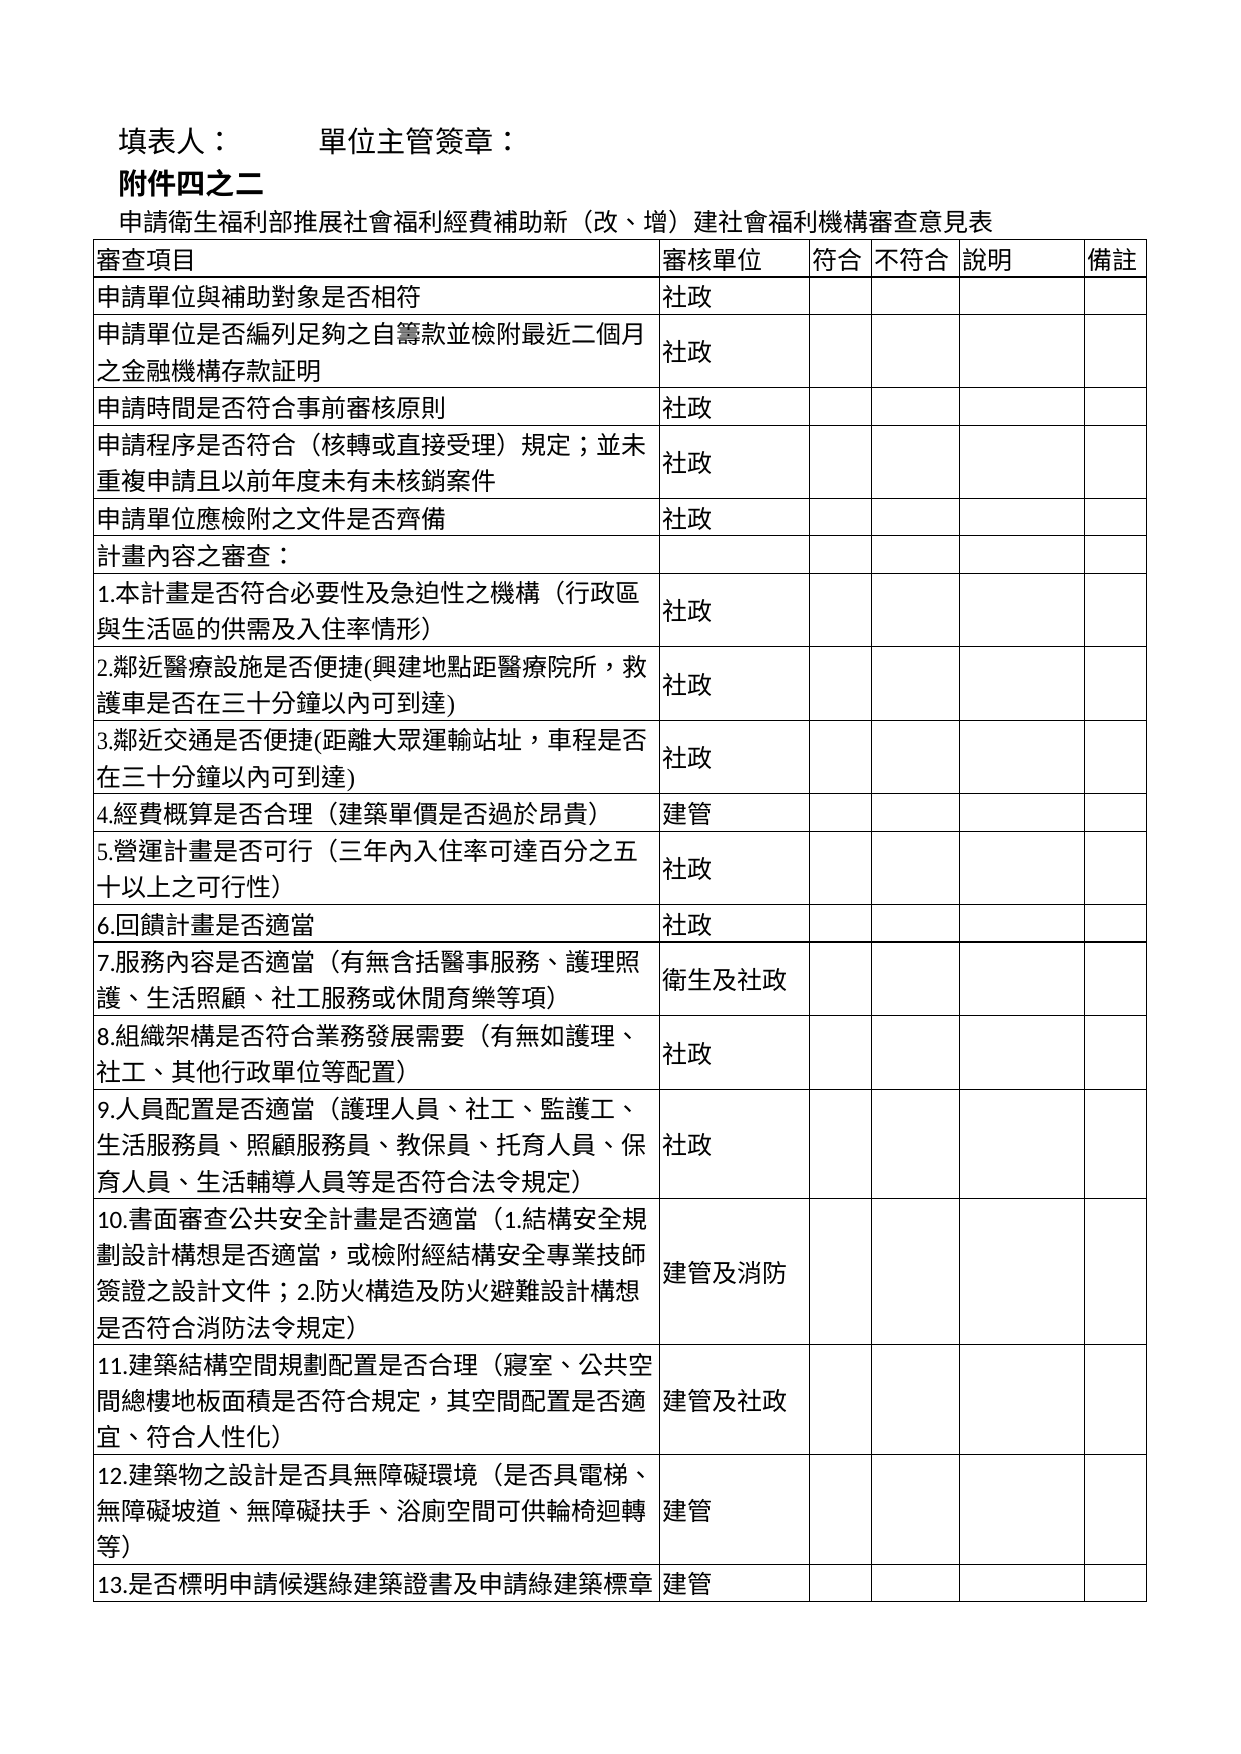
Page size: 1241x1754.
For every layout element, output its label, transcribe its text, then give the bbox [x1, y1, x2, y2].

table_cell 4.經費概算是否合理（建築單價是否過於昂貴） [94, 794, 659, 831]
table_cell 7.服務內容是否適當（有無含括醫事服務、護理照護、生活照顧、社工服務或休閒育樂等項） [94, 943, 659, 1015]
table_cell [810, 721, 871, 793]
table_cell 建管 [660, 794, 809, 831]
table_cell [872, 794, 959, 831]
table_cell 8.組織架構是否符合業務發展需要（有無如護理、社工、其他行政單位等配置） [94, 1016, 659, 1088]
table_header 審查項目 [94, 240, 659, 276]
table_cell 衛生及社政 [660, 943, 809, 1015]
table_header 備註 [1085, 240, 1146, 276]
table_cell [960, 499, 1084, 535]
table_cell [872, 1090, 959, 1198]
table_cell [960, 647, 1084, 720]
table_header 符合 [810, 240, 871, 276]
table_cell 社政 [660, 905, 809, 941]
table_cell 社政 [660, 315, 809, 387]
table_cell [960, 536, 1084, 573]
table_cell [1085, 721, 1146, 793]
table_cell [872, 1565, 959, 1601]
table_cell 申請單位與補助對象是否相符 [94, 278, 659, 314]
table_cell [1085, 315, 1146, 387]
table_cell [960, 1455, 1084, 1564]
table_cell 社政 [660, 426, 809, 498]
table_cell [872, 1199, 959, 1344]
table_cell [810, 794, 871, 831]
table_header 審核單位 [660, 240, 809, 276]
table_cell 申請時間是否符合事前審核原則 [94, 388, 659, 424]
table_cell [872, 832, 959, 904]
table_cell [810, 832, 871, 904]
table_cell 申請單位應檢附之文件是否齊備 [94, 499, 659, 535]
table_cell [960, 315, 1084, 387]
table_cell [810, 388, 871, 424]
text 附件四之二 [118, 161, 1122, 203]
table_cell [960, 1345, 1084, 1454]
table_cell [872, 1016, 959, 1088]
table_cell 社政 [660, 499, 809, 535]
table_cell [810, 1565, 871, 1601]
table_cell [1085, 1090, 1146, 1198]
table_cell 13.是否標明申請候選綠建築證書及申請綠建築標章 [94, 1565, 659, 1601]
table_cell [872, 499, 959, 535]
table_cell [1085, 1455, 1146, 1564]
table_cell [810, 315, 871, 387]
table_cell [872, 1345, 959, 1454]
table_cell 建管 [660, 1565, 809, 1601]
table_cell [810, 1090, 871, 1198]
table_cell [810, 499, 871, 535]
table_cell 社政 [660, 1090, 809, 1198]
table_cell [960, 1090, 1084, 1198]
table_cell [1085, 499, 1146, 535]
table_header 不符合 [872, 240, 959, 276]
table_cell 9.人員配置是否適當（護理人員、社工、監護工、生活服務員、照顧服務員、教保員、托育人員、保育人員、生活輔導人員等是否符合法令規定） [94, 1090, 659, 1198]
table_cell 3.鄰近交通是否便捷(距離大眾運輸站址，車程是否在三十分鐘以內可到達) [94, 721, 659, 793]
table_cell [872, 721, 959, 793]
text 填表人： 單位主管簽章： [118, 118, 1122, 161]
table_cell [872, 278, 959, 314]
table_cell 5.營運計畫是否可行（三年內入住率可達百分之五十以上之可行性） [94, 832, 659, 904]
table_cell 10.書面審查公共安全計畫是否適當（1.結構安全規劃設計構想是否適當，或檢附經結構安全專業技師簽證之設計文件；2.防火構造及防火避難設計構想是否符合消防法令規定） [94, 1199, 659, 1344]
table_cell [1085, 1565, 1146, 1601]
table_cell 建管及社政 [660, 1345, 809, 1454]
table_cell [960, 943, 1084, 1015]
table_cell [1085, 1199, 1146, 1344]
table_cell [960, 388, 1084, 424]
table_cell [1085, 794, 1146, 831]
table_cell 申請程序是否符合（核轉或直接受理）規定；並未重複申請且以前年度未有未核銷案件 [94, 426, 659, 498]
table_cell [810, 574, 871, 646]
table_cell 社政 [660, 721, 809, 793]
table_cell 12.建築物之設計是否具無障礙環境（是否具電梯、無障礙坡道、無障礙扶手、浴廁空間可供輪椅迴轉等） [94, 1455, 659, 1564]
table_cell [1085, 832, 1146, 904]
table_cell [660, 536, 809, 573]
table_cell [1085, 647, 1146, 720]
table_cell 1.本計畫是否符合必要性及急迫性之機構（行政區與生活區的供需及入住率情形） [94, 574, 659, 646]
table_cell [810, 426, 871, 498]
table_cell [1085, 905, 1146, 941]
table_cell [872, 388, 959, 424]
table_cell [1085, 943, 1146, 1015]
table_cell 建管 [660, 1455, 809, 1564]
table_cell [960, 278, 1084, 314]
table_cell [1085, 426, 1146, 498]
table_cell [810, 943, 871, 1015]
table_cell 社政 [660, 647, 809, 720]
table_cell 社政 [660, 1016, 809, 1088]
table_cell 申請單位是否編列足夠之自籌款並檢附最近二個月之金融機構存款証明 [94, 315, 659, 387]
table_cell [960, 1565, 1084, 1601]
table_cell [1085, 1345, 1146, 1454]
table_cell [1085, 388, 1146, 424]
table_cell [810, 536, 871, 573]
table_cell 建管及消防 [660, 1199, 809, 1344]
table_cell 計畫內容之審查： [94, 536, 659, 573]
table_cell [960, 832, 1084, 904]
table_cell [960, 574, 1084, 646]
table_cell [1085, 1016, 1146, 1088]
table_cell [872, 1455, 959, 1564]
table_cell [872, 536, 959, 573]
table_cell [872, 905, 959, 941]
table_cell [872, 315, 959, 387]
table_cell 社政 [660, 832, 809, 904]
table_cell 社政 [660, 388, 809, 424]
table_cell [810, 1016, 871, 1088]
table_cell [960, 1016, 1084, 1088]
table_cell [810, 1345, 871, 1454]
table_cell 11.建築結構空間規劃配置是否合理（寢室、公共空間總樓地板面積是否符合規定，其空間配置是否適宜、符合人性化） [94, 1345, 659, 1454]
table_header 說明 [960, 240, 1084, 276]
table_cell [872, 943, 959, 1015]
text 申請衛生福利部推展社會福利經費補助新（改、增）建社會福利機構審查意見表 [118, 203, 1122, 239]
table_cell [810, 1199, 871, 1344]
table_cell [810, 1455, 871, 1564]
table_cell 6.回饋計畫是否適當 [94, 905, 659, 941]
table_cell [810, 278, 871, 314]
table_cell [872, 574, 959, 646]
table_cell 社政 [660, 574, 809, 646]
table_cell [872, 647, 959, 720]
table_cell [810, 905, 871, 941]
table_cell 社政 [660, 278, 809, 314]
table_cell [960, 794, 1084, 831]
table_cell [960, 426, 1084, 498]
table_cell [1085, 278, 1146, 314]
table_cell [960, 721, 1084, 793]
table_cell [872, 426, 959, 498]
table_cell [1085, 536, 1146, 573]
table_cell [960, 905, 1084, 941]
table_cell [960, 1199, 1084, 1344]
table_cell 2.鄰近醫療設施是否便捷(興建地點距醫療院所，救護車是否在三十分鐘以內可到達) [94, 647, 659, 720]
table_cell [1085, 574, 1146, 646]
table_cell [810, 647, 871, 720]
